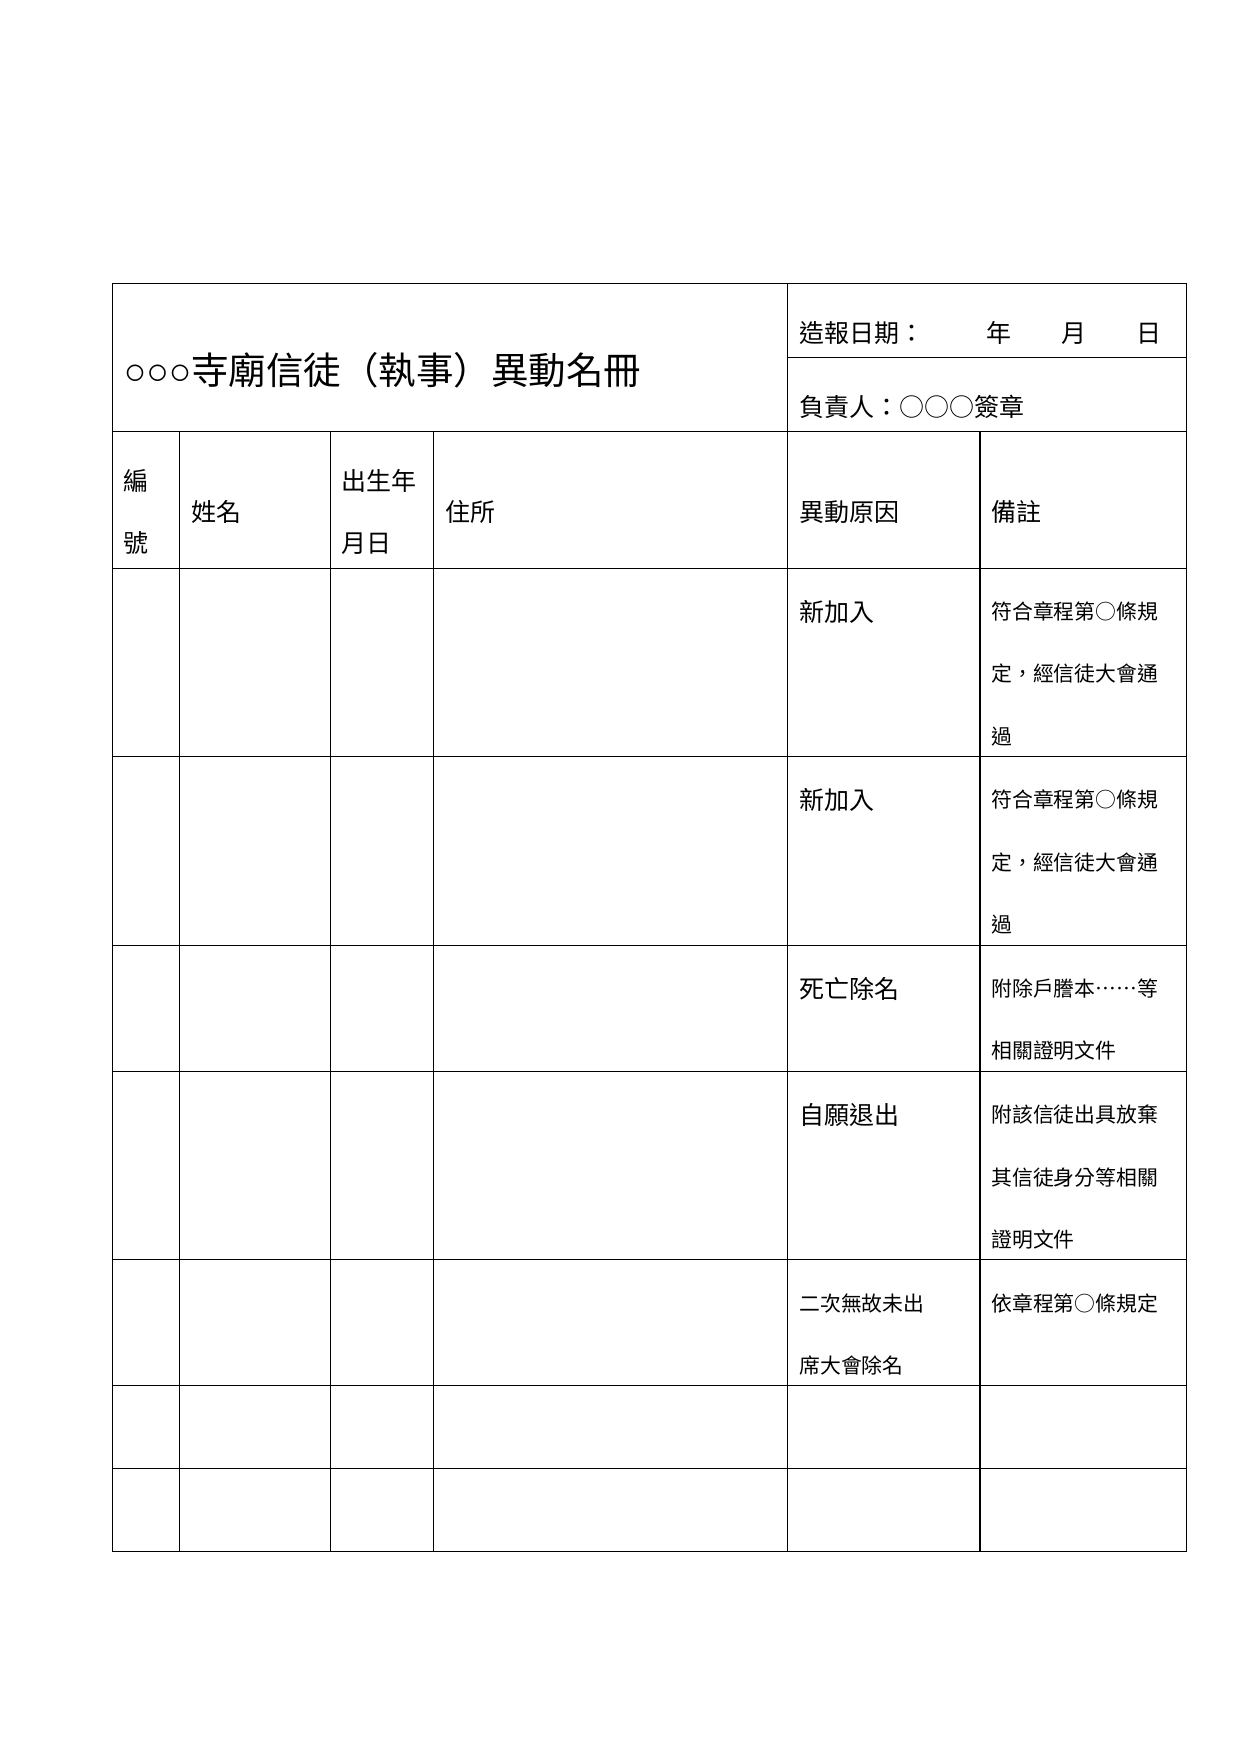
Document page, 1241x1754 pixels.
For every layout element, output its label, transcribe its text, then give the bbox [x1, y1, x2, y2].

table_cell [788, 1469, 979, 1551]
table_cell 姓名 [180, 432, 330, 568]
table_cell [434, 946, 787, 1071]
table_cell 依章程第○條規定 [981, 1260, 1186, 1385]
table_cell [434, 1072, 787, 1259]
table_cell [981, 1386, 1186, 1468]
table_cell 二次無故未出 席大會除名 [788, 1260, 979, 1385]
table_cell [180, 757, 330, 945]
table_cell [113, 1260, 179, 1385]
table_cell 自願退出 [788, 1072, 979, 1259]
table_cell 附除戶謄本……等相關證明文件 [981, 946, 1186, 1071]
table_cell [434, 1260, 787, 1385]
table_cell 異動原因 [788, 432, 979, 568]
table_cell [113, 569, 179, 756]
table_cell 備註 [981, 432, 1186, 568]
table_cell [434, 1386, 787, 1468]
table_cell [113, 1469, 179, 1551]
table_cell 住所 [434, 432, 787, 568]
table_cell [113, 946, 179, 1071]
table_cell [331, 1469, 433, 1551]
table_cell 負責人：○○○簽章 [788, 358, 1186, 431]
table_cell 新加入 [788, 569, 979, 756]
table_cell [434, 757, 787, 945]
table_cell [180, 1072, 330, 1259]
table_cell [981, 1469, 1186, 1551]
table_header ○○○寺廟信徒（執事）異動名冊 [113, 284, 787, 431]
table_cell [331, 946, 433, 1071]
table_cell [113, 757, 179, 945]
table_cell [180, 1260, 330, 1385]
table_cell [331, 757, 433, 945]
table_cell 出生年月日 [331, 432, 433, 568]
table_cell [113, 1072, 179, 1259]
table_cell [180, 1386, 330, 1468]
table_cell 符合章程第○條規定，經信徒大會通過 [981, 569, 1186, 756]
table_cell [788, 1386, 979, 1468]
table_cell [434, 569, 787, 756]
table_cell [180, 1469, 330, 1551]
table_cell [331, 569, 433, 756]
table_cell 符合章程第○條規定，經信徒大會通過 [981, 757, 1186, 945]
table_cell [180, 946, 330, 1071]
table_cell 附該信徒出具放棄其信徒身分等相關證明文件 [981, 1072, 1186, 1259]
table_cell [180, 569, 330, 756]
table_cell 新加入 [788, 757, 979, 945]
table_cell [113, 1386, 179, 1468]
table_cell 死亡除名 [788, 946, 979, 1071]
table_cell [434, 1469, 787, 1551]
table_cell [331, 1260, 433, 1385]
table_cell [331, 1072, 433, 1259]
table_header 造報日期： 年 月 日 [788, 284, 1186, 357]
table_cell [331, 1386, 433, 1468]
table_cell 編號 [113, 432, 179, 568]
